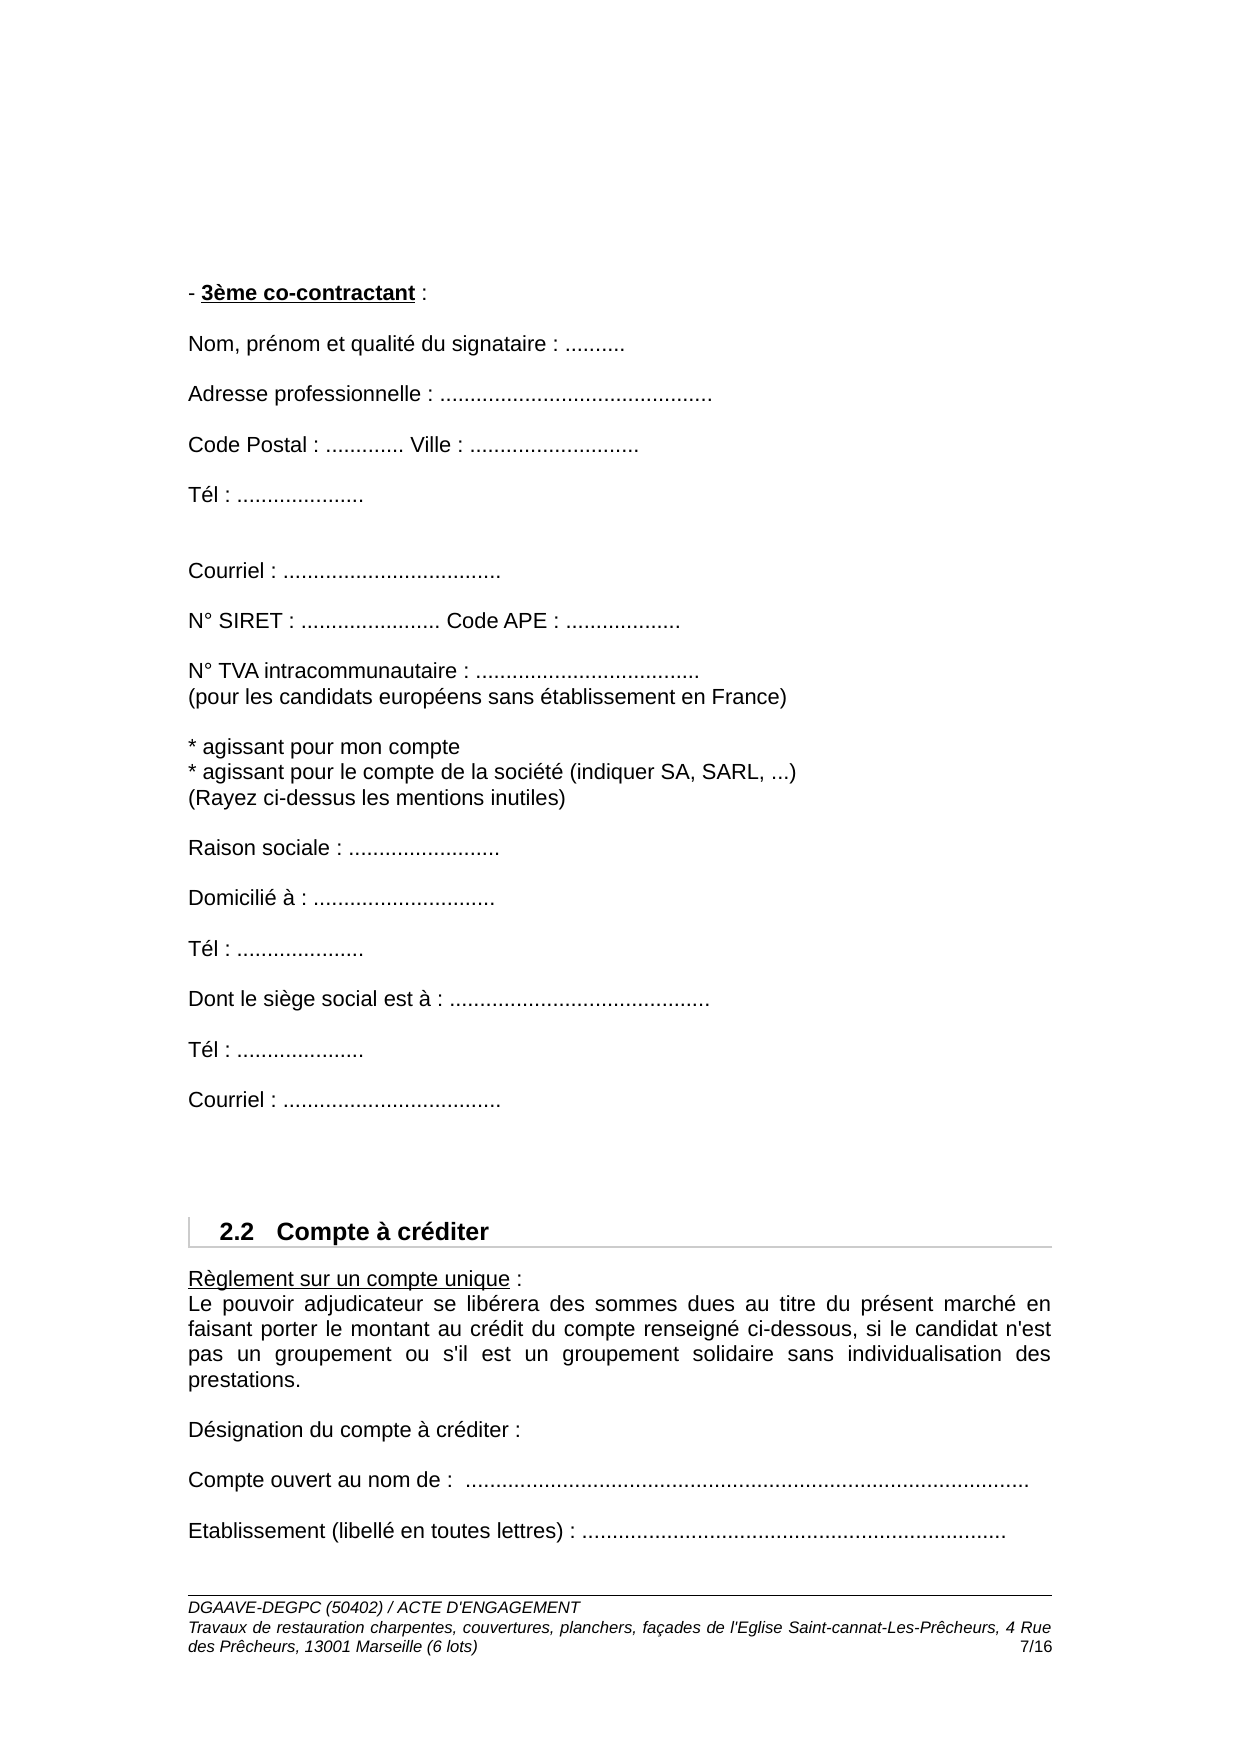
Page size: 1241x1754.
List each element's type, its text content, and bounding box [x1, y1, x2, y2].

text Tél : ..................... [188, 936, 1052, 961]
text Le pouvoir adjudicateur se libérera des sommes dues au titre du présent marché en faisant porter le montant au crédit du compte renseigné ci-dessous, si le candidat n'est pas un groupement ou s'il est un groupement solidaire sans individualisation des prestations. [188, 1291, 1052, 1392]
text Adresse professionnelle : ............................................. [188, 381, 1052, 406]
text Règlement sur un compte unique : [188, 1266, 1052, 1291]
text Tél : ..................... [188, 482, 1052, 507]
text Courriel : .................................... [188, 557, 1052, 583]
text N° SIRET : ....................... Code APE : ................... [188, 608, 1052, 633]
text Raison sociale : ......................... [188, 835, 1052, 860]
text Nom, prénom et qualité du signataire : .......... [188, 331, 1052, 356]
text Etablissement (libellé en toutes lettres) : ...................................................................... [188, 1518, 1052, 1543]
text Courriel : .................................... [188, 1087, 1052, 1112]
text * agissant pour le compte de la société (indiquer SA, SARL, ...) [188, 759, 1052, 784]
text N° TVA intracommunautaire : ..................................... [188, 658, 1052, 683]
text - 3ème co-contractant : [188, 280, 1052, 305]
text (pour les candidats européens sans établissement en France) [188, 683, 1052, 709]
text Désignation du compte à créditer : [188, 1417, 1052, 1442]
text Compte ouvert au nom de : ............................................................................................. [188, 1467, 1052, 1493]
text Code Postal : ............. Ville : ............................ [188, 431, 1052, 457]
text * agissant pour mon compte [188, 734, 1052, 759]
text (Rayez ci-dessus les mentions inutiles) [188, 784, 1052, 809]
text Dont le siège social est à : ........................................... [188, 986, 1052, 1011]
subtitle Compte à créditer [190, 1217, 1052, 1246]
text Domicilié à : .............................. [188, 885, 1052, 910]
text Tél : ..................... [188, 1036, 1052, 1062]
